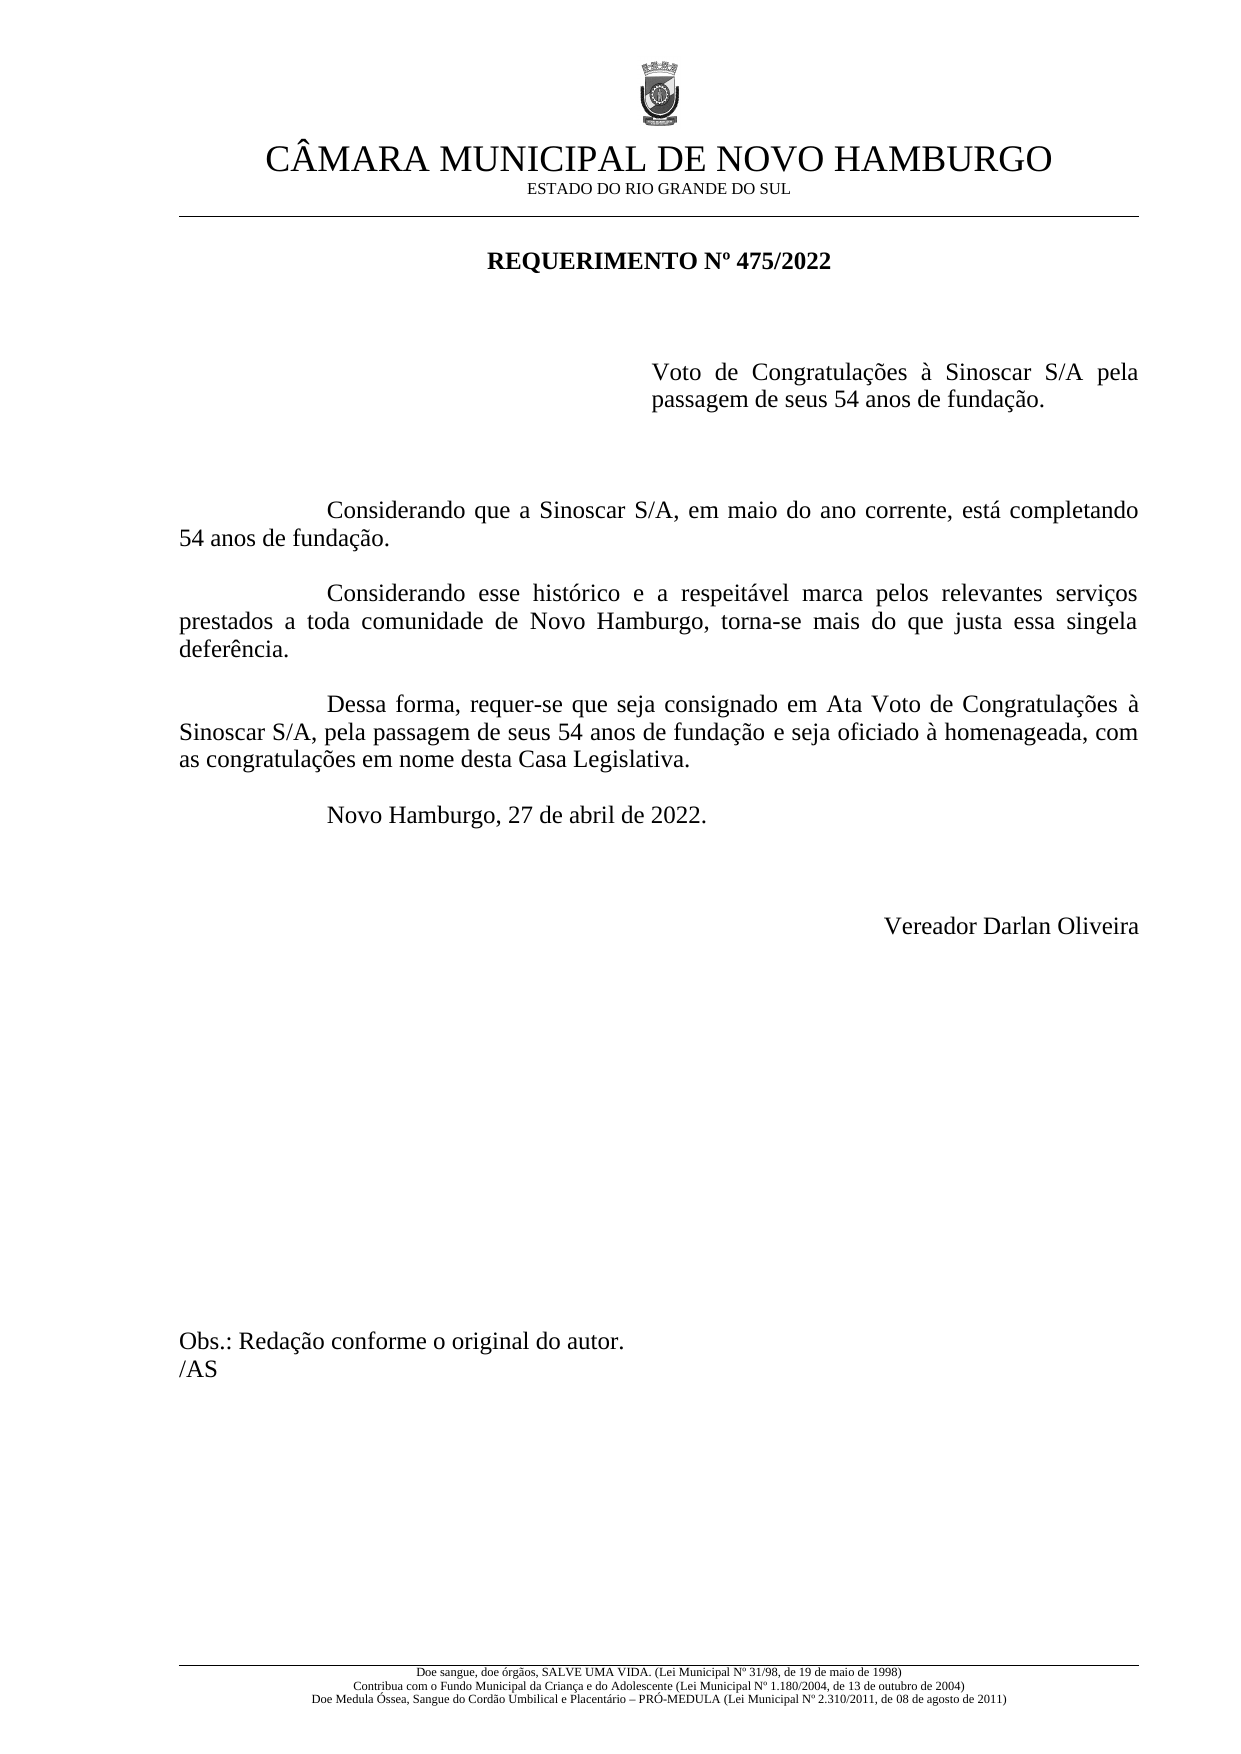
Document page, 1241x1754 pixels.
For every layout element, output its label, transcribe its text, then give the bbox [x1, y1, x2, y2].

text /AS [179, 1355, 1139, 1383]
text Obs.: Redação conforme o original do autor. [179, 1327, 1139, 1355]
text Considerando esse histórico e a respeitável marca pelos relevantes serviços prestados a toda comunidade de Novo Hamburgo, torna-se mais do que justa essa singela deferência. [179, 579, 1139, 662]
text Considerando que a Sinoscar S/A, em maio do ano corrente, está completando 54 anos de fundação. [179, 496, 1139, 552]
text Novo Hamburgo, 27 de abril de 2022. [179, 801, 1139, 829]
text Vereador Darlan Oliveira [179, 912, 1139, 939]
text Voto de Congratulações à Sinoscar S/A pela passagem de seus 54 anos de fundação. [651, 358, 1139, 413]
text Dessa forma, requer-se que seja consignado em Ata Voto de Congratulações à Sinoscar S/A, pela passagem de seus 54 anos de fundação e seja oficiado à homenageada, com as congratulações em nome desta Casa Legislativa. [179, 690, 1139, 773]
text REQUERIMENTO Nº 475/2022 [179, 247, 1139, 274]
